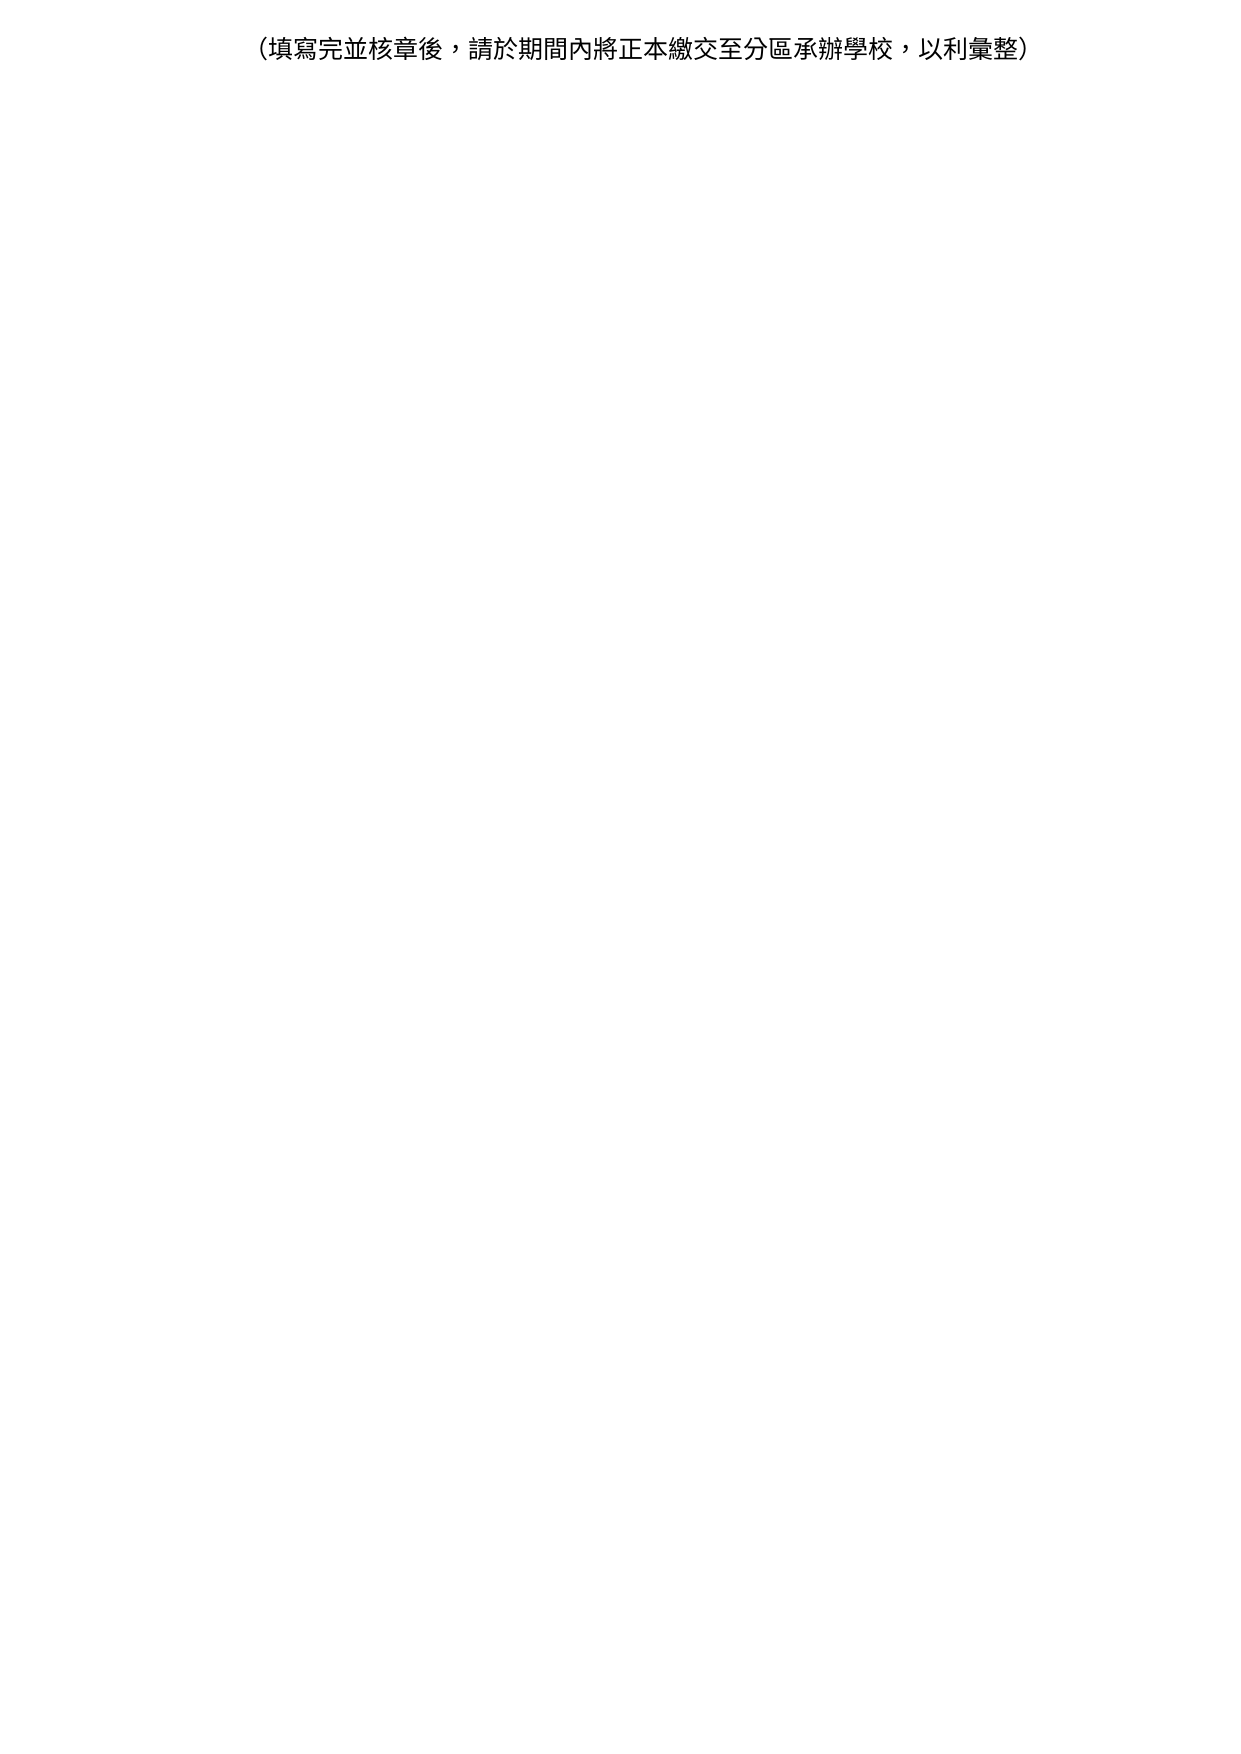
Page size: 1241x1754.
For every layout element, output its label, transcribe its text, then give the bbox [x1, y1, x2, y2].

text （填寫完並核章後，請於期間內將正本繳交至分區承辦學校，以利彙整） [121, 29, 1166, 66]
